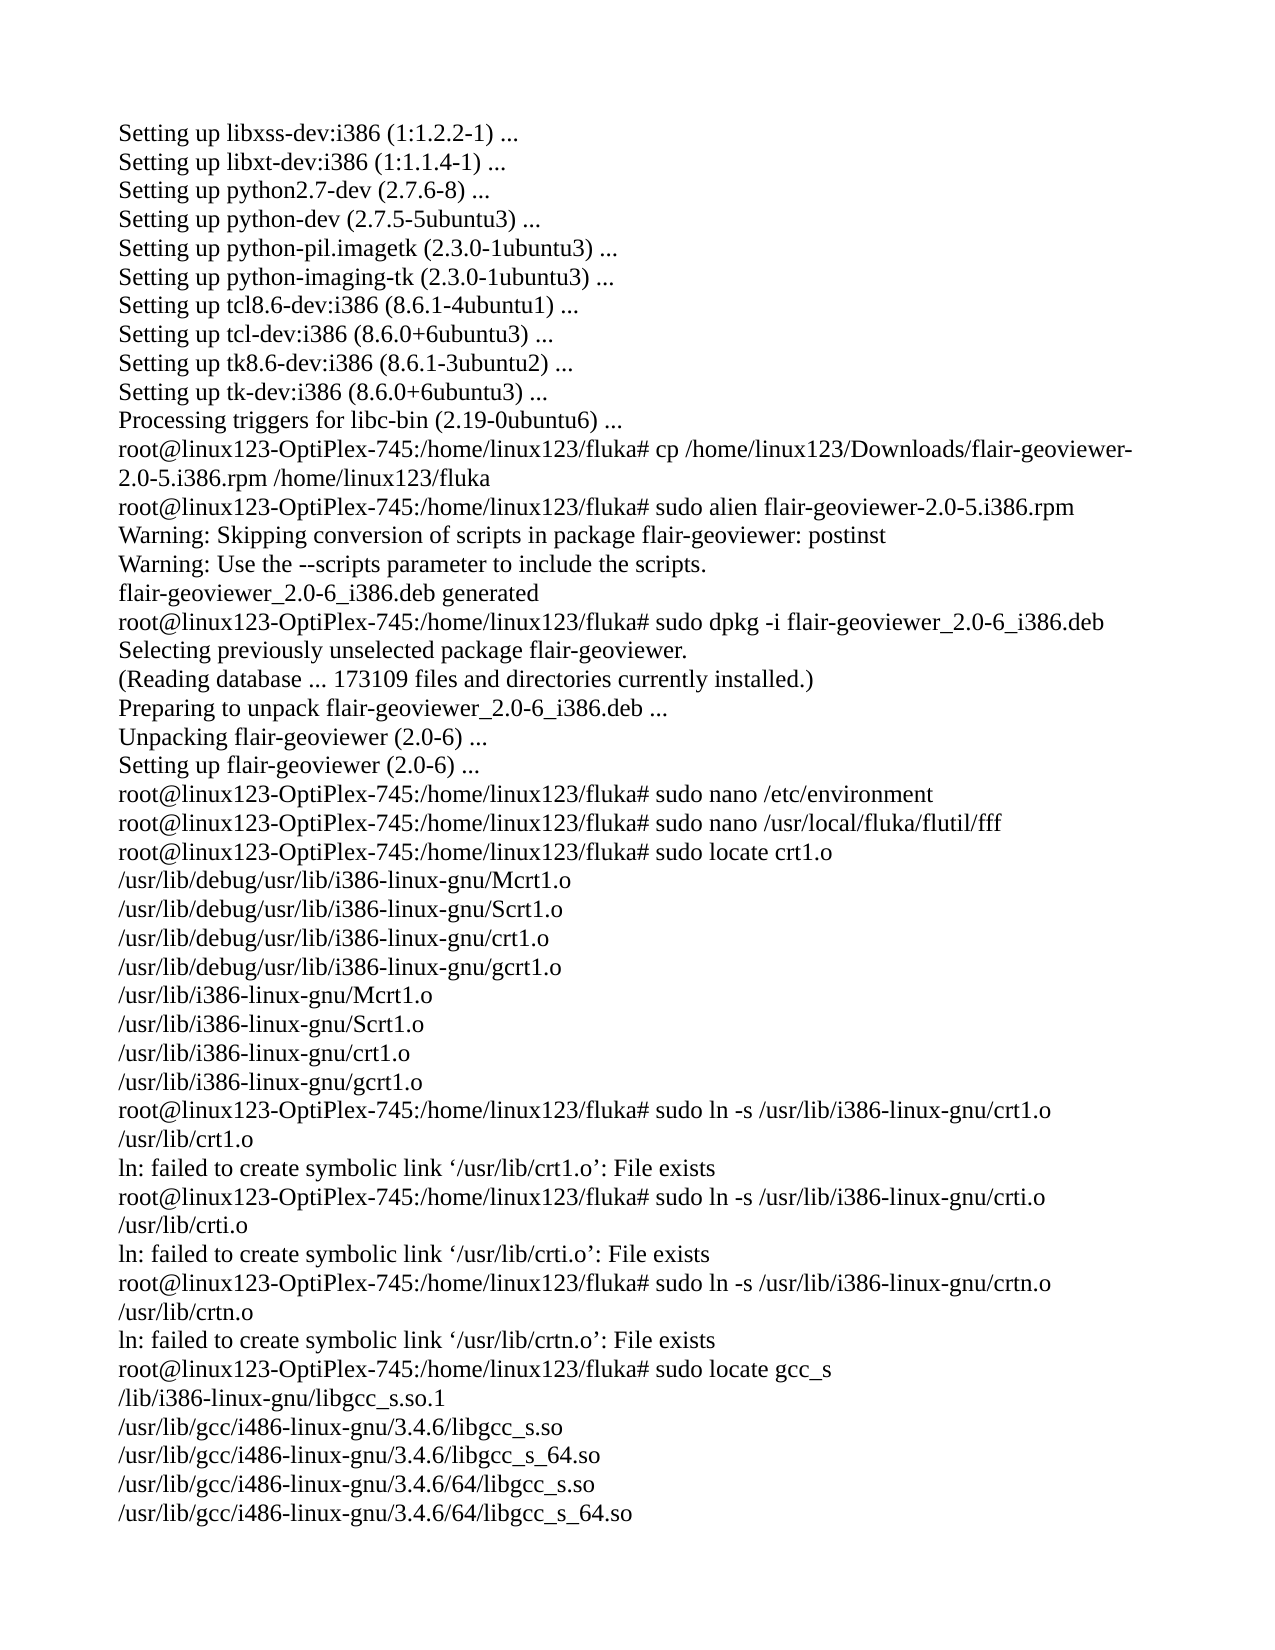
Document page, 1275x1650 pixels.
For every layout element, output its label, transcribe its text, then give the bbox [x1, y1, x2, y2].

text /usr/lib/gcc/i486-linux-gnu/3.4.6/64/libgcc_s_64.so [118, 1498, 1157, 1527]
text (Reading database ... 173109 files and directories currently installed.) [118, 664, 1157, 693]
text ln: failed to create symbolic link ‘/usr/lib/crtn.o’: File exists [118, 1326, 1157, 1354]
text Setting up tcl-dev:i386 (8.6.0+6ubuntu3) ... [118, 319, 1157, 348]
text root@linux123-OptiPlex-745:/home/linux123/fluka# sudo dpkg -i flair-geoviewer_2.0-6_i386.deb [118, 607, 1157, 636]
text Selecting previously unselected package flair-geoviewer. [118, 636, 1157, 664]
text Setting up tk-dev:i386 (8.6.0+6ubuntu3) ... [118, 377, 1157, 406]
text Setting up tcl8.6-dev:i386 (8.6.1-4ubuntu1) ... [118, 291, 1157, 319]
text /usr/lib/i386-linux-gnu/Mcrt1.o [118, 981, 1157, 1009]
text /usr/lib/debug/usr/lib/i386-linux-gnu/Scrt1.o [118, 894, 1157, 923]
text /usr/lib/i386-linux-gnu/Scrt1.o [118, 1009, 1157, 1038]
text root@linux123-OptiPlex-745:/home/linux123/fluka# cp /home/linux123/Downloads/flair-geoviewer-2.0-5.i386.rpm /home/linux123/fluka [118, 434, 1157, 492]
text root@linux123-OptiPlex-745:/home/linux123/fluka# sudo alien flair-geoviewer-2.0-5.i386.rpm [118, 492, 1157, 521]
text Setting up python-imaging-tk (2.3.0-1ubuntu3) ... [118, 262, 1157, 291]
text Setting up flair-geoviewer (2.0-6) ... [118, 751, 1157, 779]
text flair-geoviewer_2.0-6_i386.deb generated [118, 578, 1157, 607]
text Setting up libxss-dev:i386 (1:1.2.2-1) ... [118, 118, 1157, 147]
text /usr/lib/gcc/i486-linux-gnu/3.4.6/libgcc_s.so [118, 1412, 1157, 1441]
text /usr/lib/debug/usr/lib/i386-linux-gnu/Mcrt1.o [118, 866, 1157, 894]
text root@linux123-OptiPlex-745:/home/linux123/fluka# sudo nano /etc/environment [118, 779, 1157, 808]
text ln: failed to create symbolic link ‘/usr/lib/crti.o’: File exists [118, 1239, 1157, 1268]
text Setting up python-pil.imagetk (2.3.0-1ubuntu3) ... [118, 233, 1157, 262]
text root@linux123-OptiPlex-745:/home/linux123/fluka# sudo nano /usr/local/fluka/flutil/fff [118, 808, 1157, 837]
text Unpacking flair-geoviewer (2.0-6) ... [118, 722, 1157, 751]
text root@linux123-OptiPlex-745:/home/linux123/fluka# sudo locate gcc_s [118, 1354, 1157, 1383]
text Setting up python2.7-dev (2.7.6-8) ... [118, 176, 1157, 204]
text Preparing to unpack flair-geoviewer_2.0-6_i386.deb ... [118, 693, 1157, 722]
text Warning: Skipping conversion of scripts in package flair-geoviewer: postinst [118, 521, 1157, 549]
text /usr/lib/debug/usr/lib/i386-linux-gnu/gcrt1.o [118, 952, 1157, 981]
text Warning: Use the --scripts parameter to include the scripts. [118, 549, 1157, 578]
text Setting up libxt-dev:i386 (1:1.1.4-1) ... [118, 147, 1157, 176]
text ln: failed to create symbolic link ‘/usr/lib/crt1.o’: File exists [118, 1153, 1157, 1182]
text root@linux123-OptiPlex-745:/home/linux123/fluka# sudo locate crt1.o [118, 837, 1157, 866]
text root@linux123-OptiPlex-745:/home/linux123/fluka# sudo ln -s /usr/lib/i386-linux-gnu/crti.o /usr/lib/crti.o [118, 1182, 1157, 1239]
text /usr/lib/gcc/i486-linux-gnu/3.4.6/64/libgcc_s.so [118, 1469, 1157, 1498]
text Processing triggers for libc-bin (2.19-0ubuntu6) ... [118, 406, 1157, 434]
text root@linux123-OptiPlex-745:/home/linux123/fluka# sudo ln -s /usr/lib/i386-linux-gnu/crt1.o /usr/lib/crt1.o [118, 1096, 1157, 1153]
text Setting up python-dev (2.7.5-5ubuntu3) ... [118, 204, 1157, 233]
text Setting up tk8.6-dev:i386 (8.6.1-3ubuntu2) ... [118, 348, 1157, 377]
text /usr/lib/debug/usr/lib/i386-linux-gnu/crt1.o [118, 923, 1157, 952]
text /usr/lib/gcc/i486-linux-gnu/3.4.6/libgcc_s_64.so [118, 1441, 1157, 1469]
text root@linux123-OptiPlex-745:/home/linux123/fluka# sudo ln -s /usr/lib/i386-linux-gnu/crtn.o /usr/lib/crtn.o [118, 1268, 1157, 1326]
text /lib/i386-linux-gnu/libgcc_s.so.1 [118, 1383, 1157, 1412]
text /usr/lib/i386-linux-gnu/gcrt1.o [118, 1067, 1157, 1096]
text /usr/lib/i386-linux-gnu/crt1.o [118, 1038, 1157, 1067]
